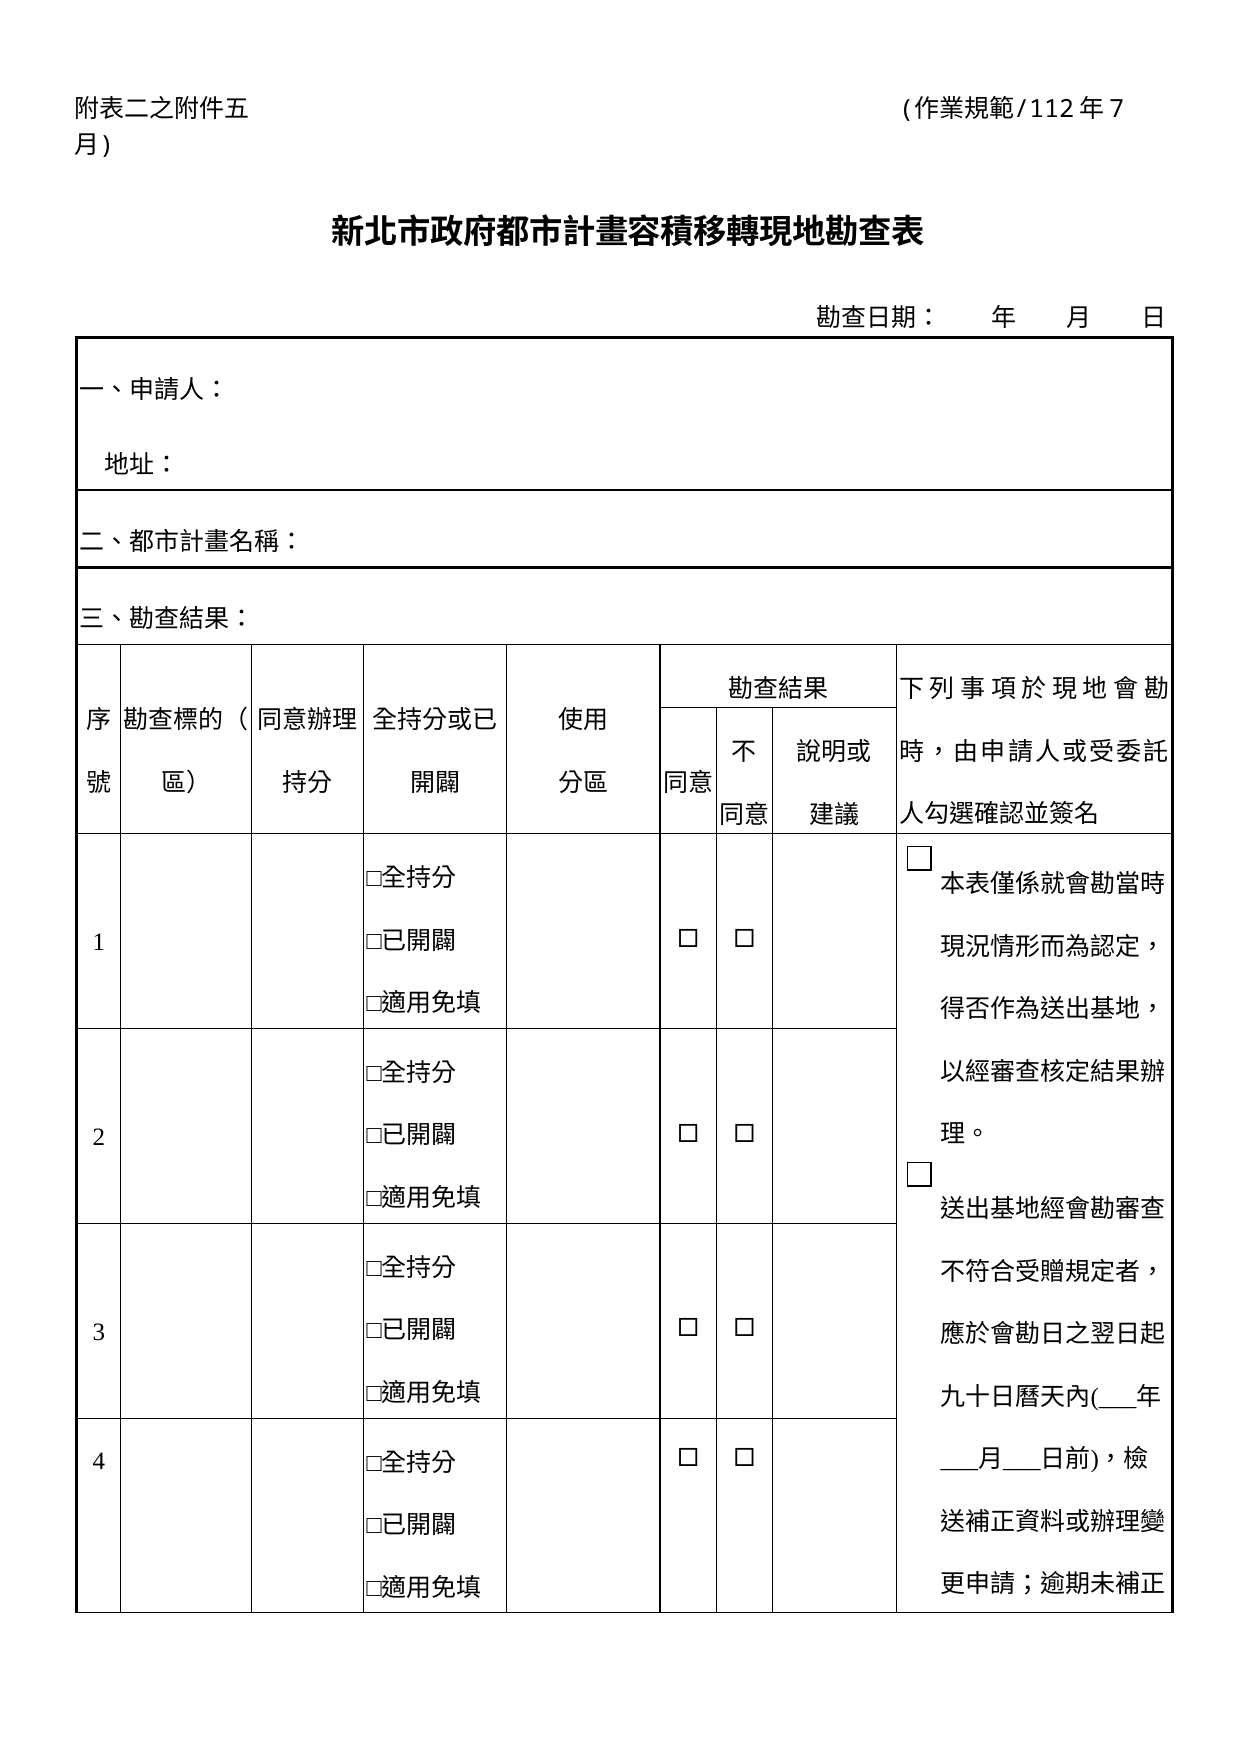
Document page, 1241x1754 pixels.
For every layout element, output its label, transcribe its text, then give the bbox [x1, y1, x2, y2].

table_cell [252, 1224, 363, 1417]
table_cell 全持分或已開闢 [364, 645, 506, 833]
table_cell  [717, 834, 772, 1028]
table_cell 3 [78, 1224, 120, 1417]
table_cell [773, 1029, 896, 1223]
table_cell  [717, 1419, 772, 1612]
table_cell  [717, 1029, 772, 1223]
table_cell [773, 1224, 896, 1417]
table_cell 2 [78, 1029, 120, 1223]
table_cell [121, 834, 251, 1028]
table_cell  [661, 1224, 716, 1417]
table_cell 同意 [661, 708, 716, 833]
table_cell 同意辦理持分 [252, 645, 363, 833]
table_cell 使用 分區 [507, 645, 659, 833]
table_cell  [661, 1419, 716, 1612]
table_cell 1 [78, 834, 120, 1028]
table_cell [252, 1029, 363, 1223]
table_cell 勘查結果 [661, 645, 896, 707]
table_cell [121, 1224, 251, 1417]
table_cell □全持分 □已開闢 □適用免填 [364, 1224, 506, 1417]
table_cell [121, 1029, 251, 1223]
table_cell 勘查標的（ 區） [121, 645, 251, 833]
table_cell  [661, 834, 716, 1028]
table_cell 二、都市計畫名稱： [78, 491, 1171, 566]
table_cell [773, 834, 896, 1028]
table_cell 三、勘查結果： [78, 569, 1171, 643]
table_cell [773, 1419, 896, 1612]
table_cell □全持分 □已開闢 □適用免填 [364, 834, 506, 1028]
text 新北市政府都市計畫容積移轉現地勘查表 [74, 187, 1182, 249]
table_cell 4 [78, 1419, 120, 1612]
table_cell [507, 1419, 659, 1612]
table_cell 說明或 建議 [773, 708, 896, 833]
table_cell 本表僅係就會勘當時現況情形而為認定，得否作為送出基地，以經審查核定結果辦理。 送出基地經會勘審查不符合受贈規定者，應於會勘日之翌日起九十日曆天內(___年___月___日前)，檢送補正資料或辦理變更申請；逾期未補正 [897, 834, 1171, 1612]
table_header 一、申請人： 地址： [78, 339, 1171, 489]
table_cell [507, 834, 659, 1028]
table_cell [507, 1224, 659, 1417]
table_cell □全持分 □已開闢 □適用免填 [364, 1029, 506, 1223]
table_cell 序號 [78, 645, 120, 833]
table_cell [121, 1419, 251, 1612]
table_cell [507, 1029, 659, 1223]
table_cell [252, 834, 363, 1028]
table_cell □全持分 □已開闢 □適用免填 [364, 1419, 506, 1612]
table_cell 下列事項於現地會勘時，由申請人或受委託人勾選確認並簽名 [897, 645, 1171, 833]
text 勘查日期： 年 月 日 [192, 274, 1167, 336]
table_cell 不 同意 [717, 708, 772, 833]
table_cell [252, 1419, 363, 1612]
table_cell  [717, 1224, 772, 1417]
table_cell  [661, 1029, 716, 1223]
